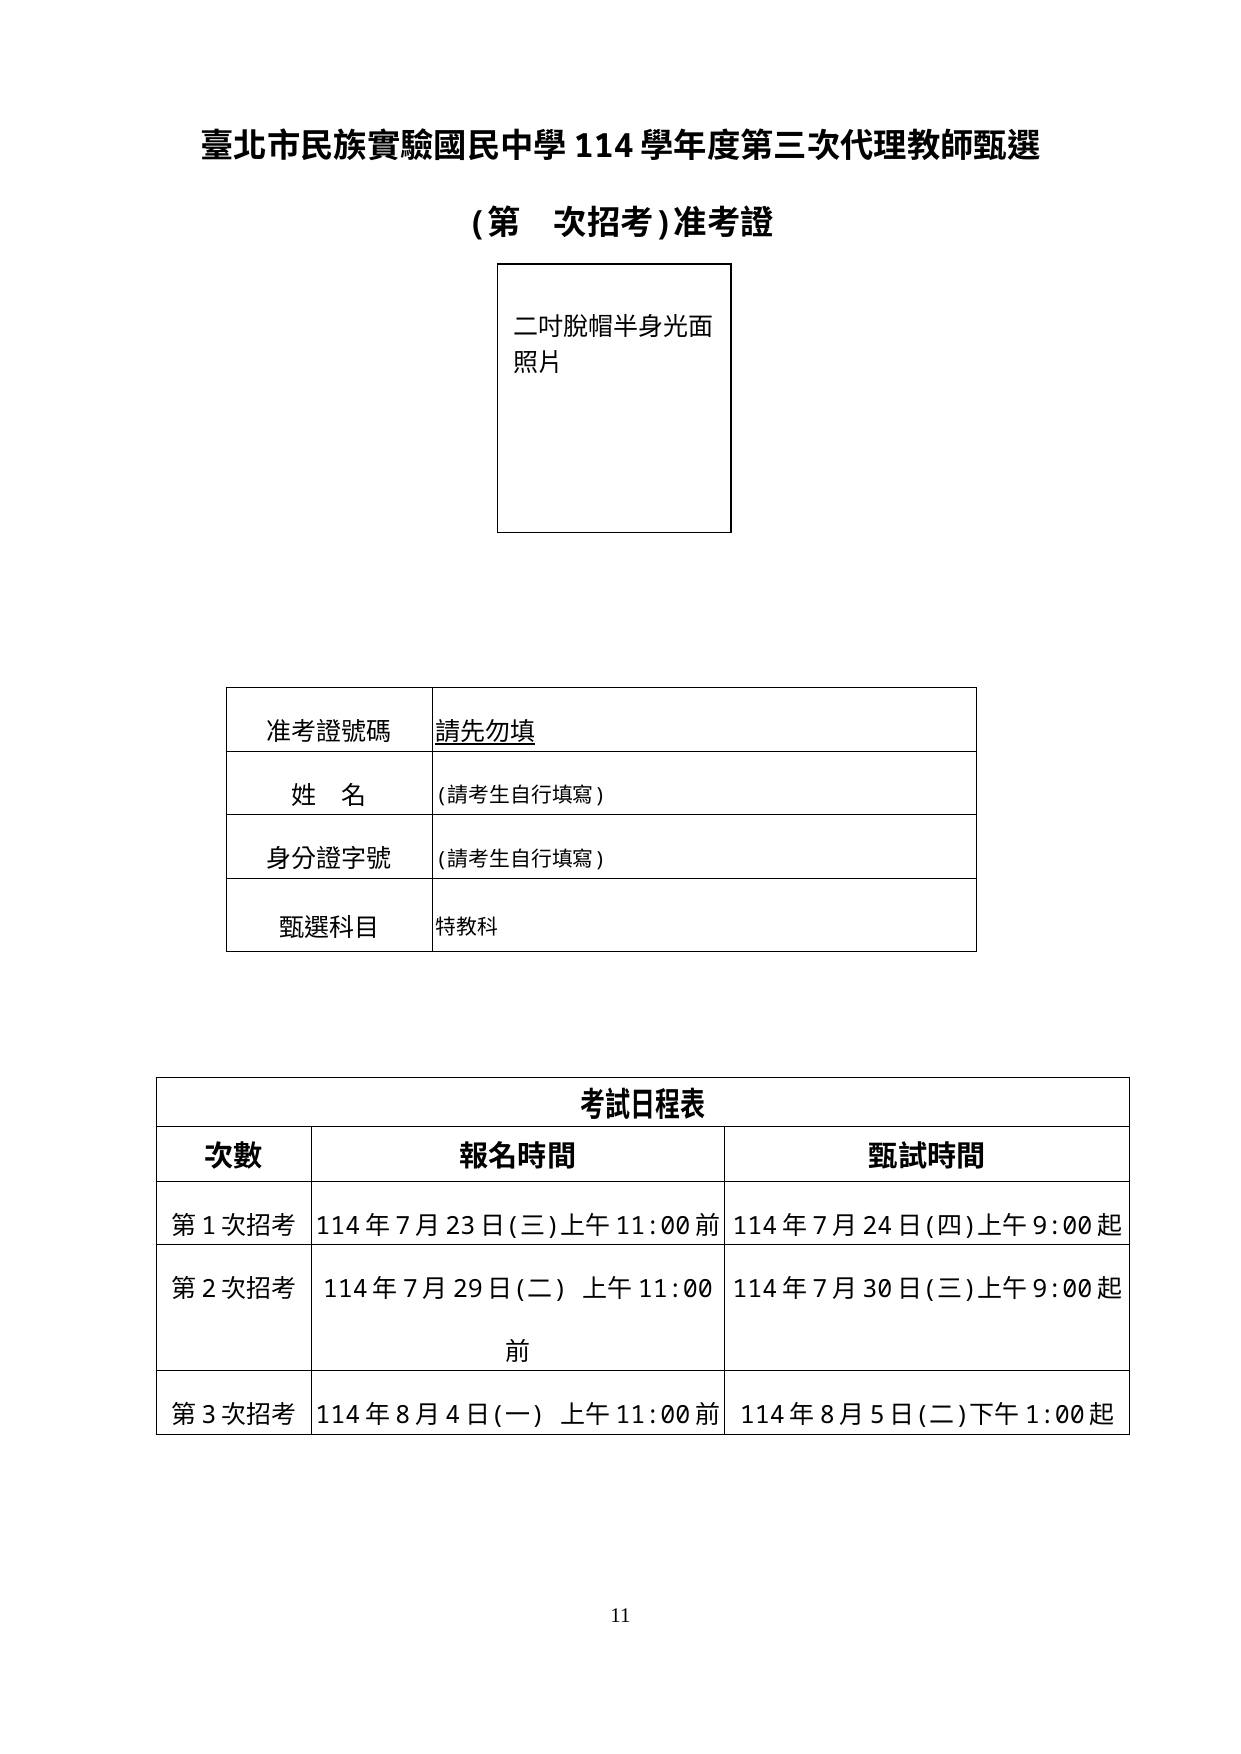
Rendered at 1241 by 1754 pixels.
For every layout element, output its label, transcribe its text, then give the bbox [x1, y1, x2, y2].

table_cell 次數 [157, 1127, 311, 1181]
table_cell 第3次招考 [157, 1371, 311, 1434]
table_cell 甄試時間 [725, 1127, 1129, 1181]
table_cell 特教科 [433, 879, 976, 951]
table_cell 114年7月30日(三)上午9:00起 [725, 1245, 1129, 1370]
text 二吋脫帽半身光面照片 [513, 306, 716, 379]
table_header 准考證號碼 [227, 688, 432, 751]
table_cell 114年8月5日(二)下午1:00起 [725, 1371, 1129, 1434]
text (第 次招考)准考證 [75, 173, 1165, 250]
table_cell 身分證字號 [227, 815, 432, 878]
text 臺北市民族實驗國民中學114學年度第三次代理教師甄選 [75, 96, 1165, 173]
table_cell 第1次招考 [157, 1182, 311, 1244]
table_cell (請考生自行填寫) [433, 752, 976, 814]
table_cell 114年8月4日(一) 上午11:00前 [312, 1371, 724, 1434]
table_header 考試日程表 [157, 1078, 1129, 1126]
table_cell 第2次招考 [157, 1245, 311, 1370]
table_cell 114年7月24日(四)上午9:00起 [725, 1182, 1129, 1244]
table_cell 114年7月29日(二) 上午11:00前 [312, 1245, 724, 1370]
table_cell (請考生自行填寫) [433, 815, 976, 878]
table_header 請先勿填 [433, 688, 976, 751]
table_cell 報名時間 [312, 1127, 724, 1181]
table_cell 甄選科目 [227, 879, 432, 951]
table_cell 114年7月23日(三)上午11:00前 [312, 1182, 724, 1244]
table_cell 姓 名 [227, 752, 432, 814]
